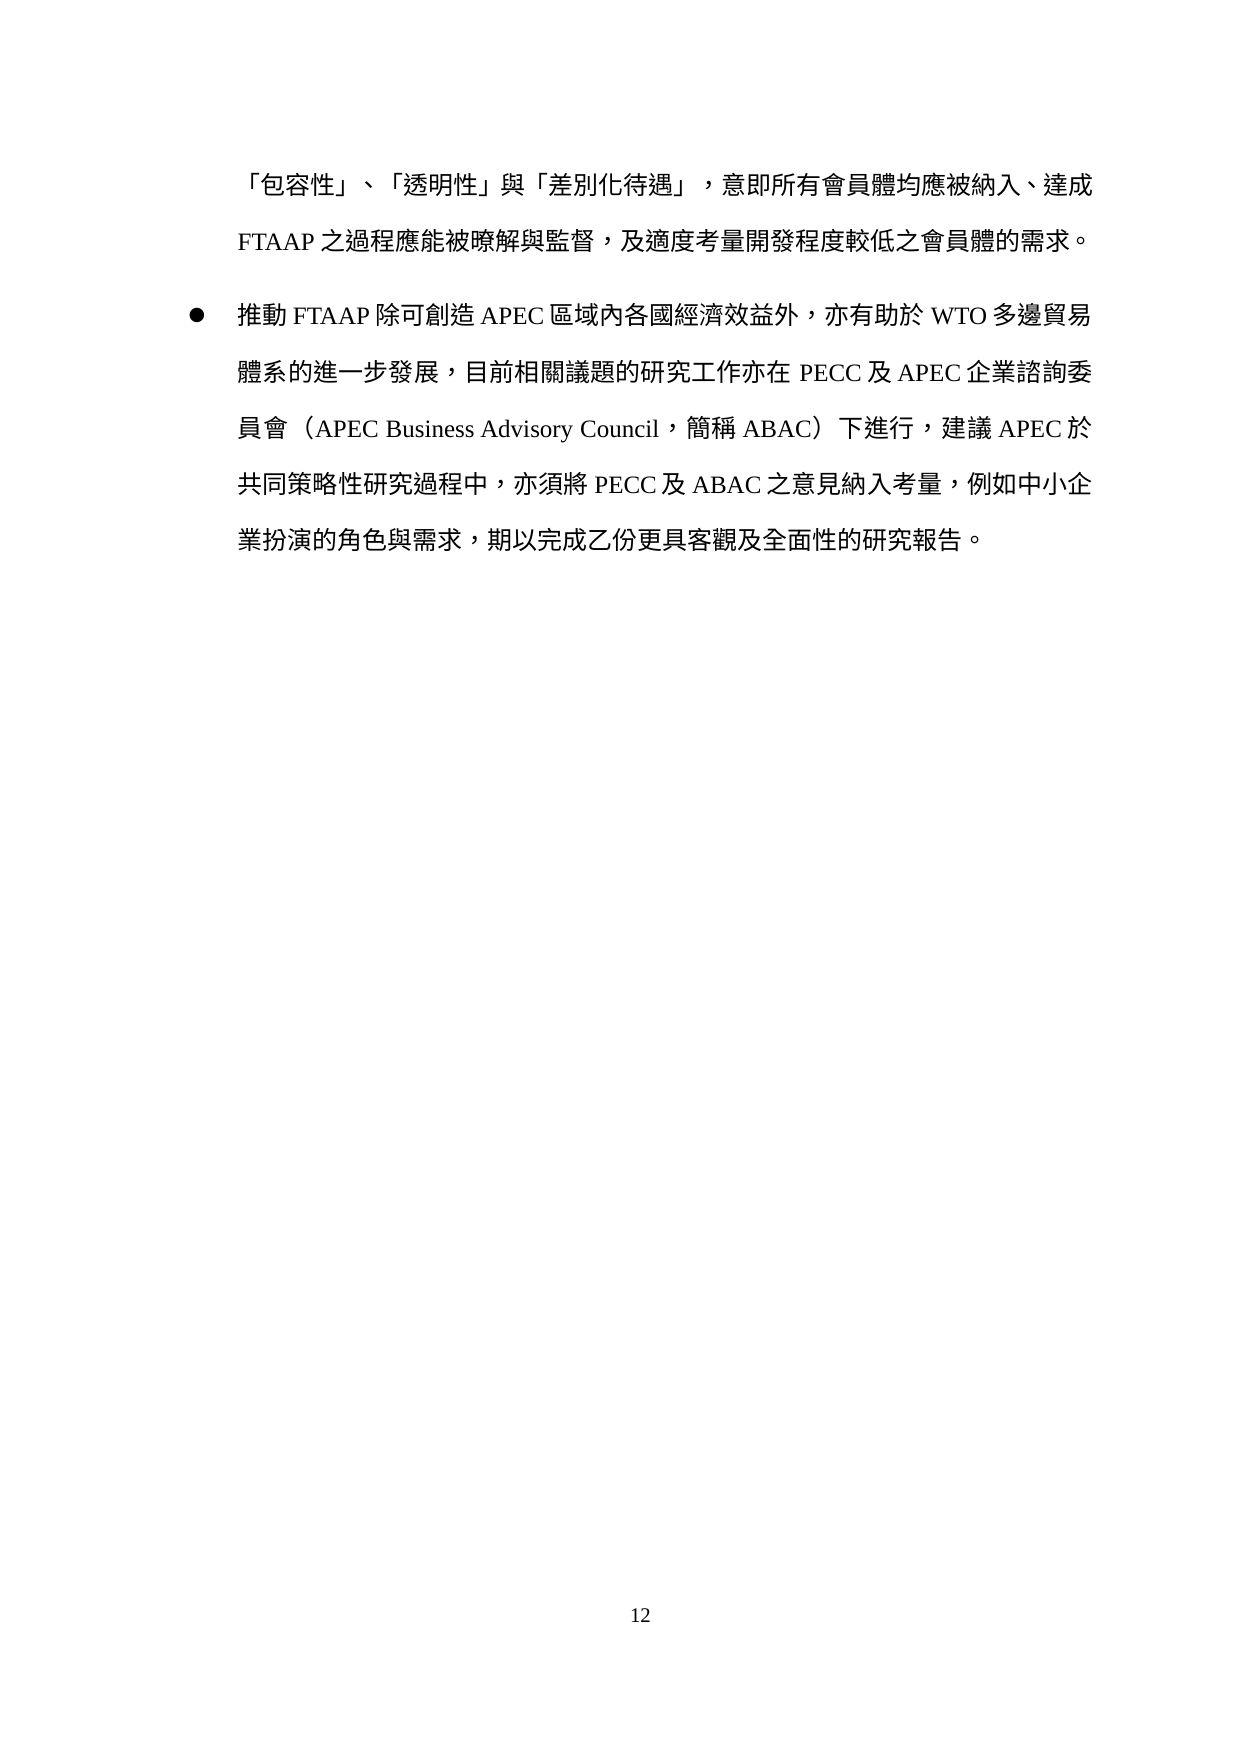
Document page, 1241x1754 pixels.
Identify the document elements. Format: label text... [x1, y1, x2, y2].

list 「包容性」、「透明性」與「差別化待遇」，意即所有會員體均應被納入、達成FTAAP之過程應能被暸解與監督，及適度考量開發程度較低之會員體的需求。 [187, 164, 1093, 258]
list 推動FTAAP除可創造APEC區域內各國經濟效益外，亦有助於WTO多邊貿易體系的進一步發展，目前相關議題的研究工作亦在PECC及APEC企業諮詢委員會（APEC Business Advisory Council，簡稱ABAC）下進行，建議APEC於共同策略性研究過程中，亦須將PECC及ABAC之意見納入考量，例如中小企業扮演的角色與需求，期以完成乙份更具客觀及全面性的研究報告。 [187, 295, 1093, 558]
